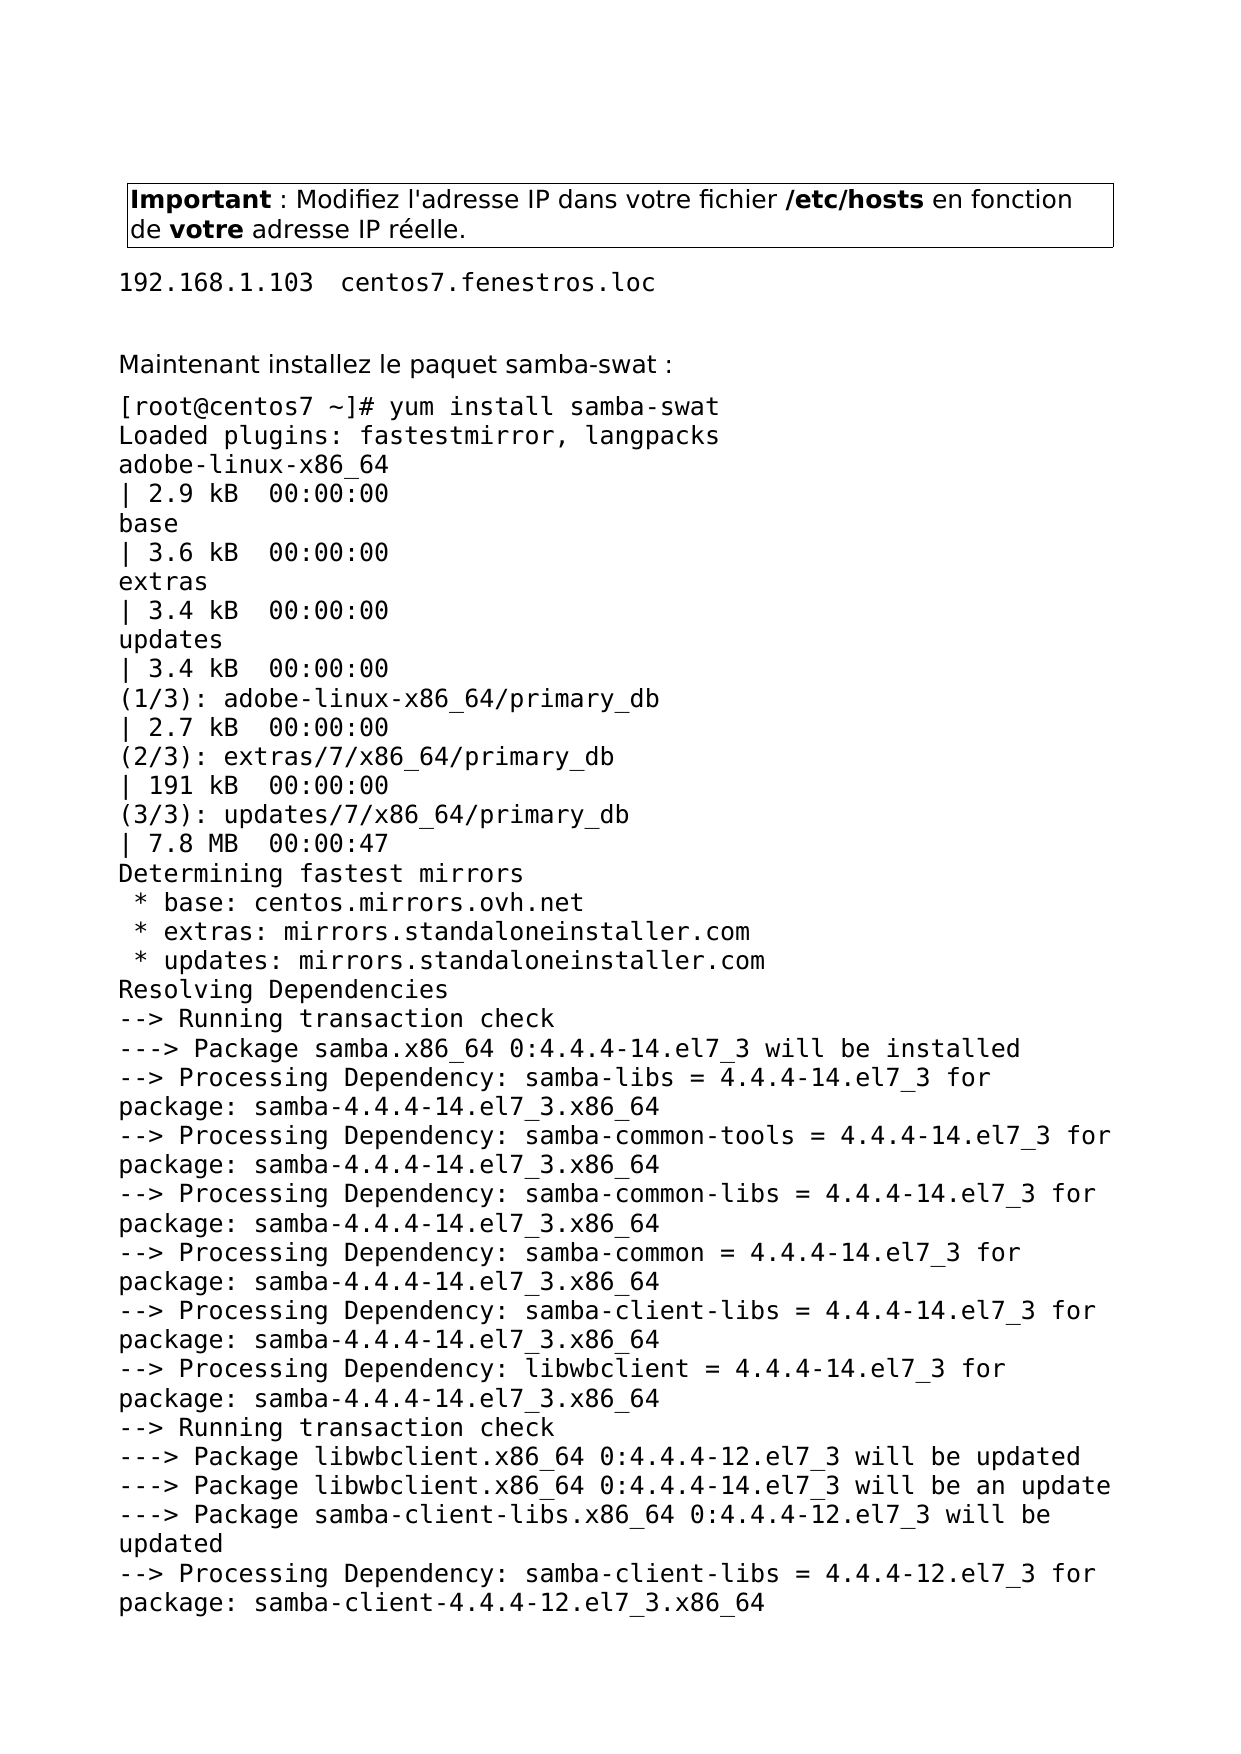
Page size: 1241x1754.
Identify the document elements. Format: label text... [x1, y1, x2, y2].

table_header Important : Modifiez l'adresse IP dans votre fichier /etc/hosts en fonction de votre adresse IP réelle. [128, 184, 1113, 247]
text [118, 118, 1122, 159]
text Maintenant installez le paquet samba-swat : [118, 350, 1122, 379]
text [root@centos7 ~]# yum install samba-swat Loaded plugins: fastestmirror, langpacks adobe-linux-x86_64 | 2.9 kB 00:00:00 base | 3.6 kB 00:00:00 extras | 3.4 kB 00:00:00 updates | 3.4 kB 00:00:00 (1/3): adobe-linux-x86_64/primary_db | 2.7 kB 00:00:00 (2/3): extras/7/x86_64/primary_db | 191 kB 00:00:00 (3/3): updates/7/x86_64/primary_db | 7.8 MB 00:00:47 Determining fastest mirrors * base: centos.mirrors.ovh.net * extras: mirrors.standaloneinstaller.com * updates: mirrors.standaloneinstaller.com Resolving Dependencies --> Running transaction check ---> Package samba.x86_64 0:4.4.4-14.el7_3 will be installed --> Processing Dependency: samba-libs = 4.4.4-14.el7_3 for package: samba-4.4.4-14.el7_3.x86_64 --> Processing Dependency: samba-common-tools = 4.4.4-14.el7_3 for package: samba-4.4.4-14.el7_3.x86_64 --> Processing Dependency: samba-common-libs = 4.4.4-14.el7_3 for package: samba-4.4.4-14.el7_3.x86_64 --> Processing Dependency: samba-common = 4.4.4-14.el7_3 for package: samba-4.4.4-14.el7_3.x86_64 --> Processing Dependency: samba-client-libs = 4.4.4-14.el7_3 for package: samba-4.4.4-14.el7_3.x86_64 --> Processing Dependency: libwbclient = 4.4.4-14.el7_3 for package: samba-4.4.4-14.el7_3.x86_64 --> Running transaction check ---> Package libwbclient.x86_64 0:4.4.4-12.el7_3 will be updated ---> Package libwbclient.x86_64 0:4.4.4-14.el7_3 will be an update ---> Package samba-client-libs.x86_64 0:4.4.4-12.el7_3 will be updated --> Processing Dependency: samba-client-libs = 4.4.4-12.el7_3 for package: samba-client-4.4.4-12.el7_3.x86_64 [118, 392, 1122, 1617]
text 192.168.1.103 centos7.fenestros.loc [118, 256, 1122, 297]
